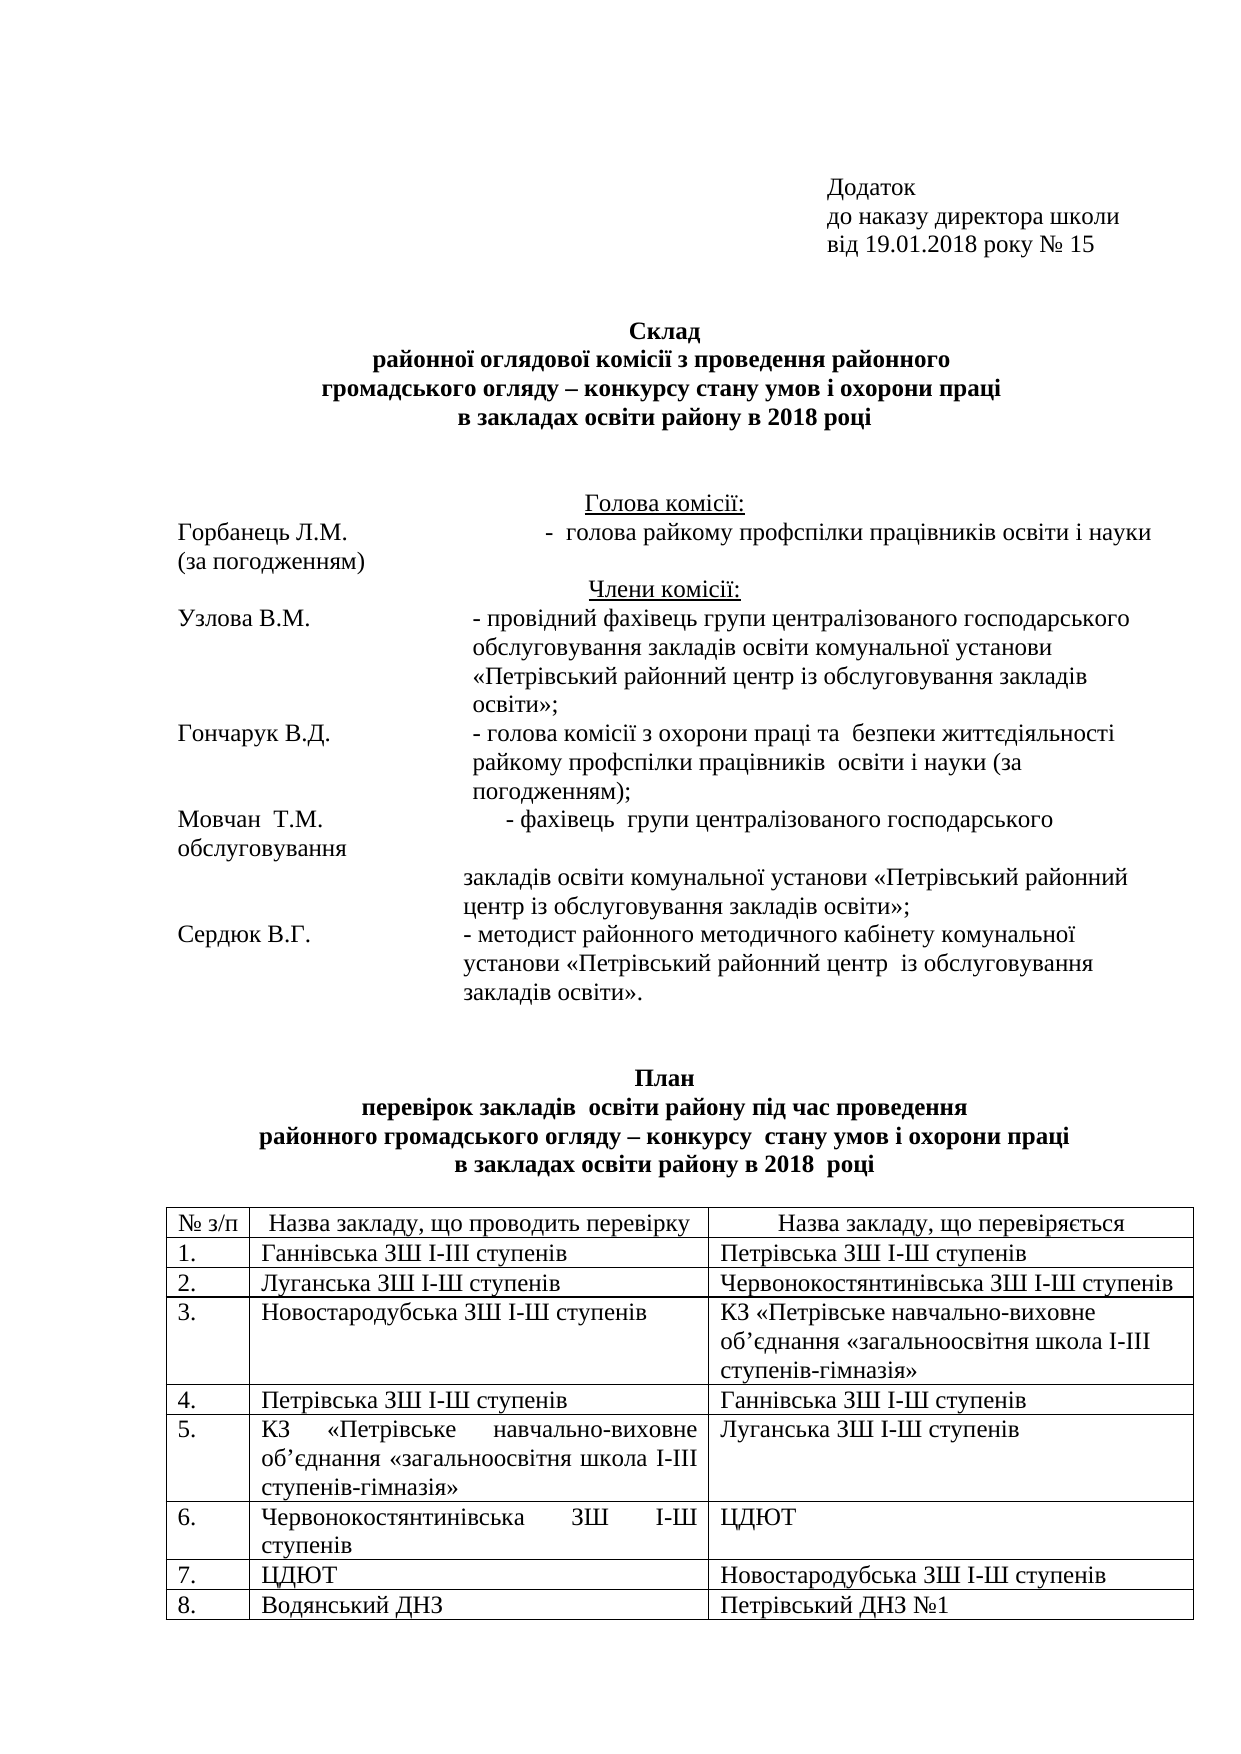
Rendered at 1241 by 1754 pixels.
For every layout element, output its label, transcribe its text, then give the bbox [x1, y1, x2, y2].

text Склад [177, 316, 1152, 344]
table_cell ЦДЮТ [250, 1560, 708, 1589]
table_cell ЦДЮТ [709, 1502, 1193, 1559]
text від 19.01.2018 року № 15 [827, 229, 1152, 287]
table_cell Петрівська ЗШ І-Ш ступенів [250, 1385, 708, 1413]
text районної оглядової комісії з проведення районного [177, 344, 1152, 373]
text районного громадського огляду – конкурсу стану умов і охорони праці [177, 1121, 1152, 1149]
table_cell 8. [167, 1590, 249, 1619]
table_header № з/п [167, 1208, 249, 1237]
table_cell Ганнівська ЗШ І-Ш ступенів [709, 1385, 1193, 1413]
table_cell 5. [167, 1415, 249, 1501]
table_cell 4. [167, 1385, 249, 1413]
table_cell 6. [167, 1502, 249, 1559]
table_cell 3. [167, 1298, 249, 1384]
table_cell Петрівський ДНЗ №1 [709, 1590, 1193, 1619]
table_cell Петрівська ЗШ І-Ш ступенів [709, 1238, 1193, 1267]
text в закладах освіти району в 2018 році [177, 1149, 1152, 1178]
text Гончарук В.Д. - голова комісії з охорони праці та безпеки життєдіяльності райкому профспілки працівників освіти і науки (за погодженням); [177, 718, 1152, 804]
table_cell Новостародубська ЗШ І-Ш ступенів [709, 1560, 1193, 1589]
text Узлова В.М. - провідний фахівець групи централізованого господарського обслуговування закладів освіти комунальної установи «Петрівський районний центр із обслуговування закладів освіти»; [177, 603, 1152, 718]
text Голова комісії: [177, 488, 1152, 517]
text перевірок закладів освіти району під час проведення [177, 1092, 1152, 1121]
table_cell Новостародубська ЗШ І-Ш ступенів [250, 1298, 708, 1384]
table_cell Луганська ЗШ І-Ш ступенів [709, 1415, 1193, 1501]
table_cell Луганська ЗШ І-Ш ступенів [250, 1268, 708, 1296]
table_cell Червонокостянтинівська ЗШ І-Ш ступенів [250, 1502, 708, 1559]
table_cell Червонокостянтинівська ЗШ І-Ш ступенів [709, 1268, 1193, 1296]
text План [177, 1063, 1152, 1092]
text Горбанець Л.М. - голова райкому профспілки працівників освіти і науки (за погодженням) [177, 517, 1152, 574]
table_cell 7. [167, 1560, 249, 1589]
table_cell Ганнівська ЗШ І-ІІІ ступенів [250, 1238, 708, 1267]
text Сердюк В.Г. - методист районного методичного кабінету комунальної установи «Петрівський районний центр із обслуговування закладів освіти». [177, 919, 1152, 1006]
text закладів освіти комунальної установи «Петрівський районний центр із обслуговування закладів освіти»; [463, 862, 1152, 919]
table_cell 2. [167, 1268, 249, 1296]
table_cell 1. [167, 1238, 249, 1267]
table_header Назва закладу, що проводить перевірку [250, 1208, 708, 1237]
text в закладах освіти району в 2018 році [177, 402, 1152, 431]
text Додаток до наказу директора школи [827, 172, 1152, 229]
text Члени комісії: [177, 574, 1152, 603]
text Мовчан Т.М. - фахівець групи централізованого господарського обслуговування [177, 804, 1152, 862]
table_cell КЗ «Петрівське навчально-виховне об’єднання «загальноосвітня школа І-ІІІ ступенів-гімназія» [250, 1415, 708, 1501]
table_header Назва закладу, що перевіряється [709, 1208, 1193, 1237]
text громадського огляду – конкурсу стану умов і охорони праці [177, 373, 1152, 402]
table_cell Водянський ДНЗ [250, 1590, 708, 1619]
table_cell КЗ «Петрівське навчально-виховне об’єднання «загальноосвітня школа І-ІІІ ступенів-гімназія» [709, 1298, 1193, 1384]
